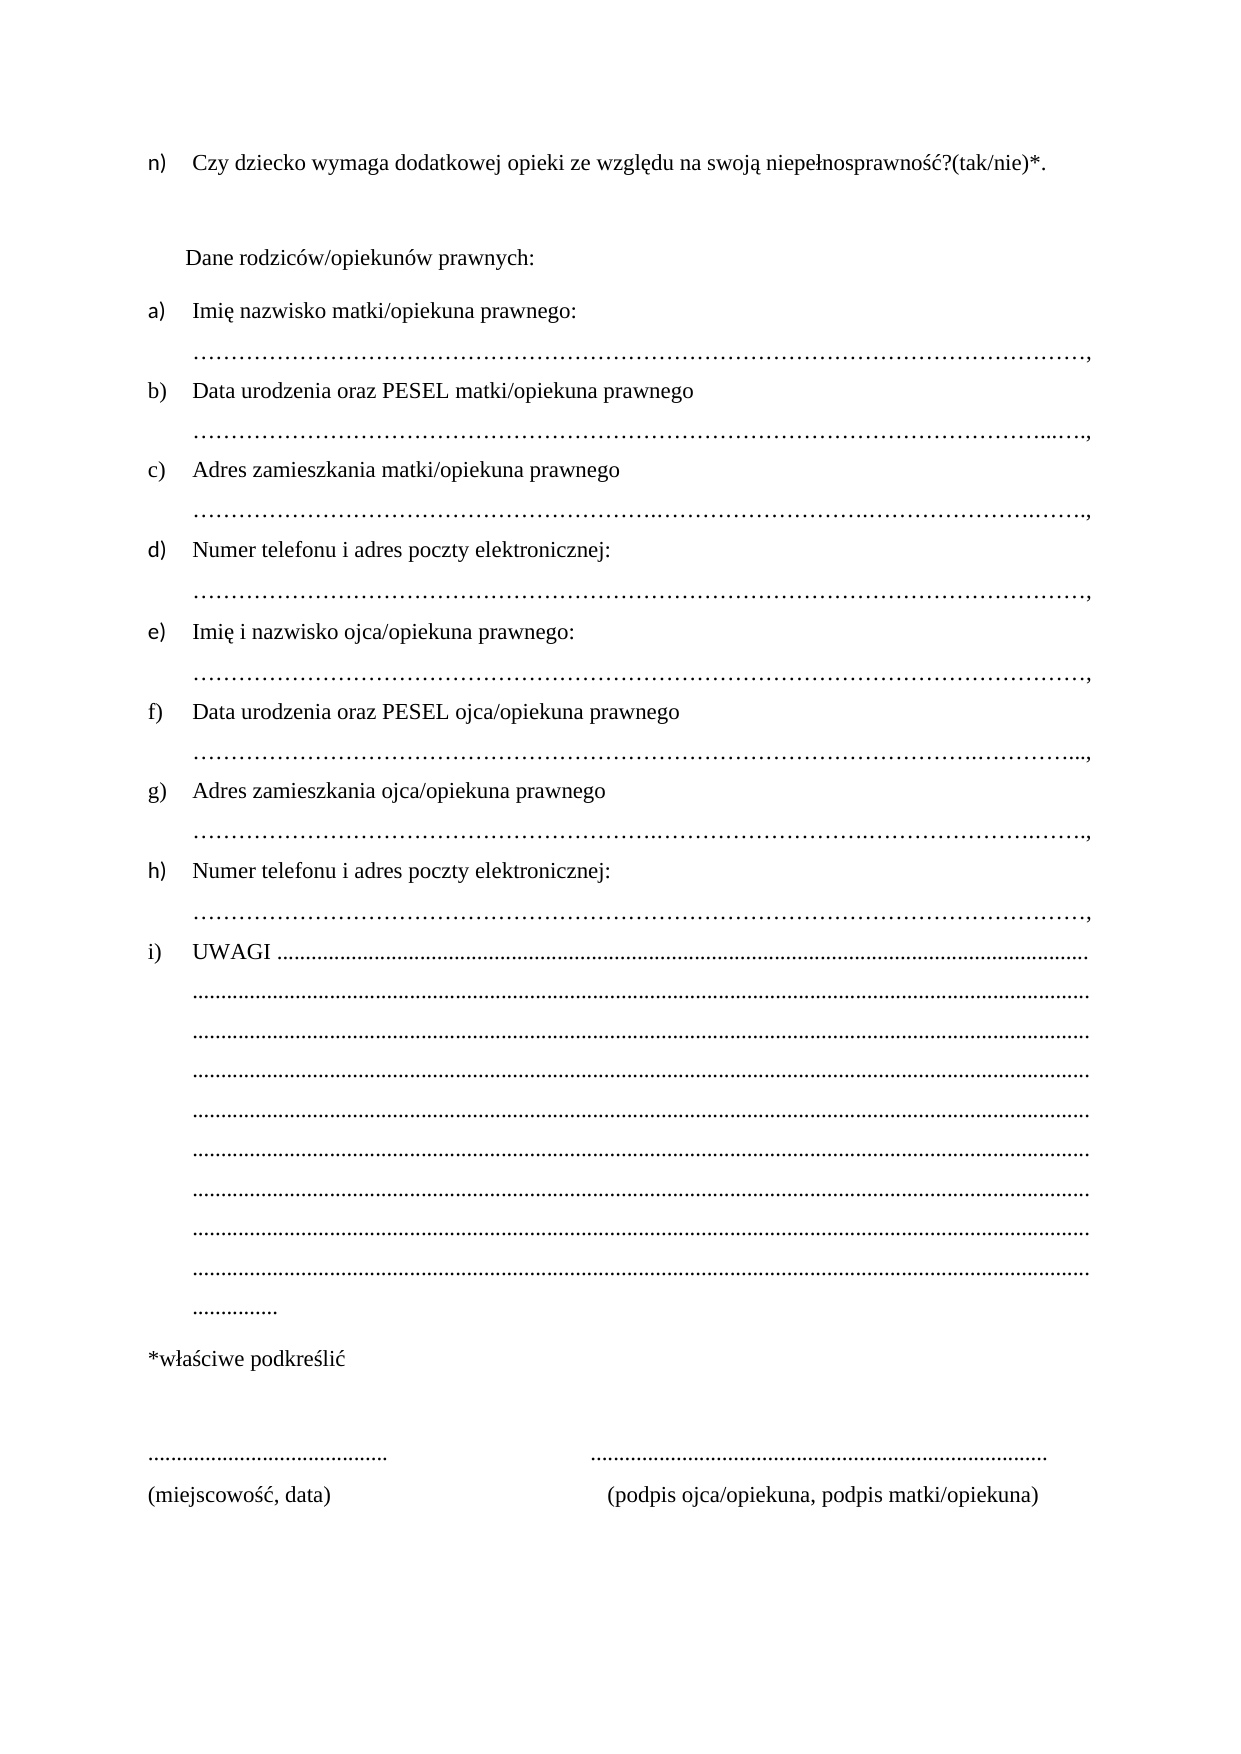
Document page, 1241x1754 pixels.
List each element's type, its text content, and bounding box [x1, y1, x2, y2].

list Adres zamieszkania matki/opiekuna prawnego [148, 456, 1093, 483]
list Data urodzenia oraz PESEL matki/opiekuna prawnego [148, 377, 1093, 404]
list Imię nazwisko matki/opiekuna prawnego: [148, 296, 1093, 324]
list ………………………………………………………………………………………….…………..., [192, 738, 1093, 764]
list Numer telefonu i adres poczty elektronicznej: [148, 535, 1093, 563]
text *właściwe podkreślić [148, 1345, 1093, 1371]
list …………………………………………………….……………………….………………….……., [192, 496, 1093, 522]
list UWAGI ..................................................................................................................................................................................................................................................................................................................................................................................................................................................................................................................................................................................................................................................................................................................................................................................................................................................................................................................................................................................................................................................................................................................................................................................................................................................................................................................................................................................................................................................................... [148, 938, 1093, 1319]
list Adres zamieszkania ojca/opiekuna prawnego [148, 777, 1093, 804]
list Czy dziecko wymaga dodatkowej opieki ze względu na swoją niepełnosprawność?(tak/nie)*. [148, 148, 1093, 176]
text .......................................... ................................................................................ [148, 1439, 1093, 1465]
list ………………………………………………………………………………………………………, [148, 659, 1093, 685]
text (miejscowość, data) (podpis ojca/opiekuna, podpis matki/opiekuna) [148, 1481, 1093, 1507]
list Data urodzenia oraz PESEL ojca/opiekuna prawnego [148, 698, 1093, 725]
list Imię i nazwisko ojca/opiekuna prawnego: [148, 617, 1093, 645]
list ………………………………………………………………………………………………………, [148, 577, 1093, 604]
text Dane rodziców/opiekunów prawnych: [185, 244, 1093, 270]
list Numer telefonu i adres poczty elektronicznej: [148, 856, 1093, 884]
list ………………………………………………………………………………………………………, [148, 898, 1093, 924]
list …………………………………………………….……………………….………………….……., [192, 817, 1093, 843]
list …………………………………………………………………………………………………...…., [192, 417, 1093, 443]
list ………………………………………………………………………………………………………, [148, 338, 1093, 364]
